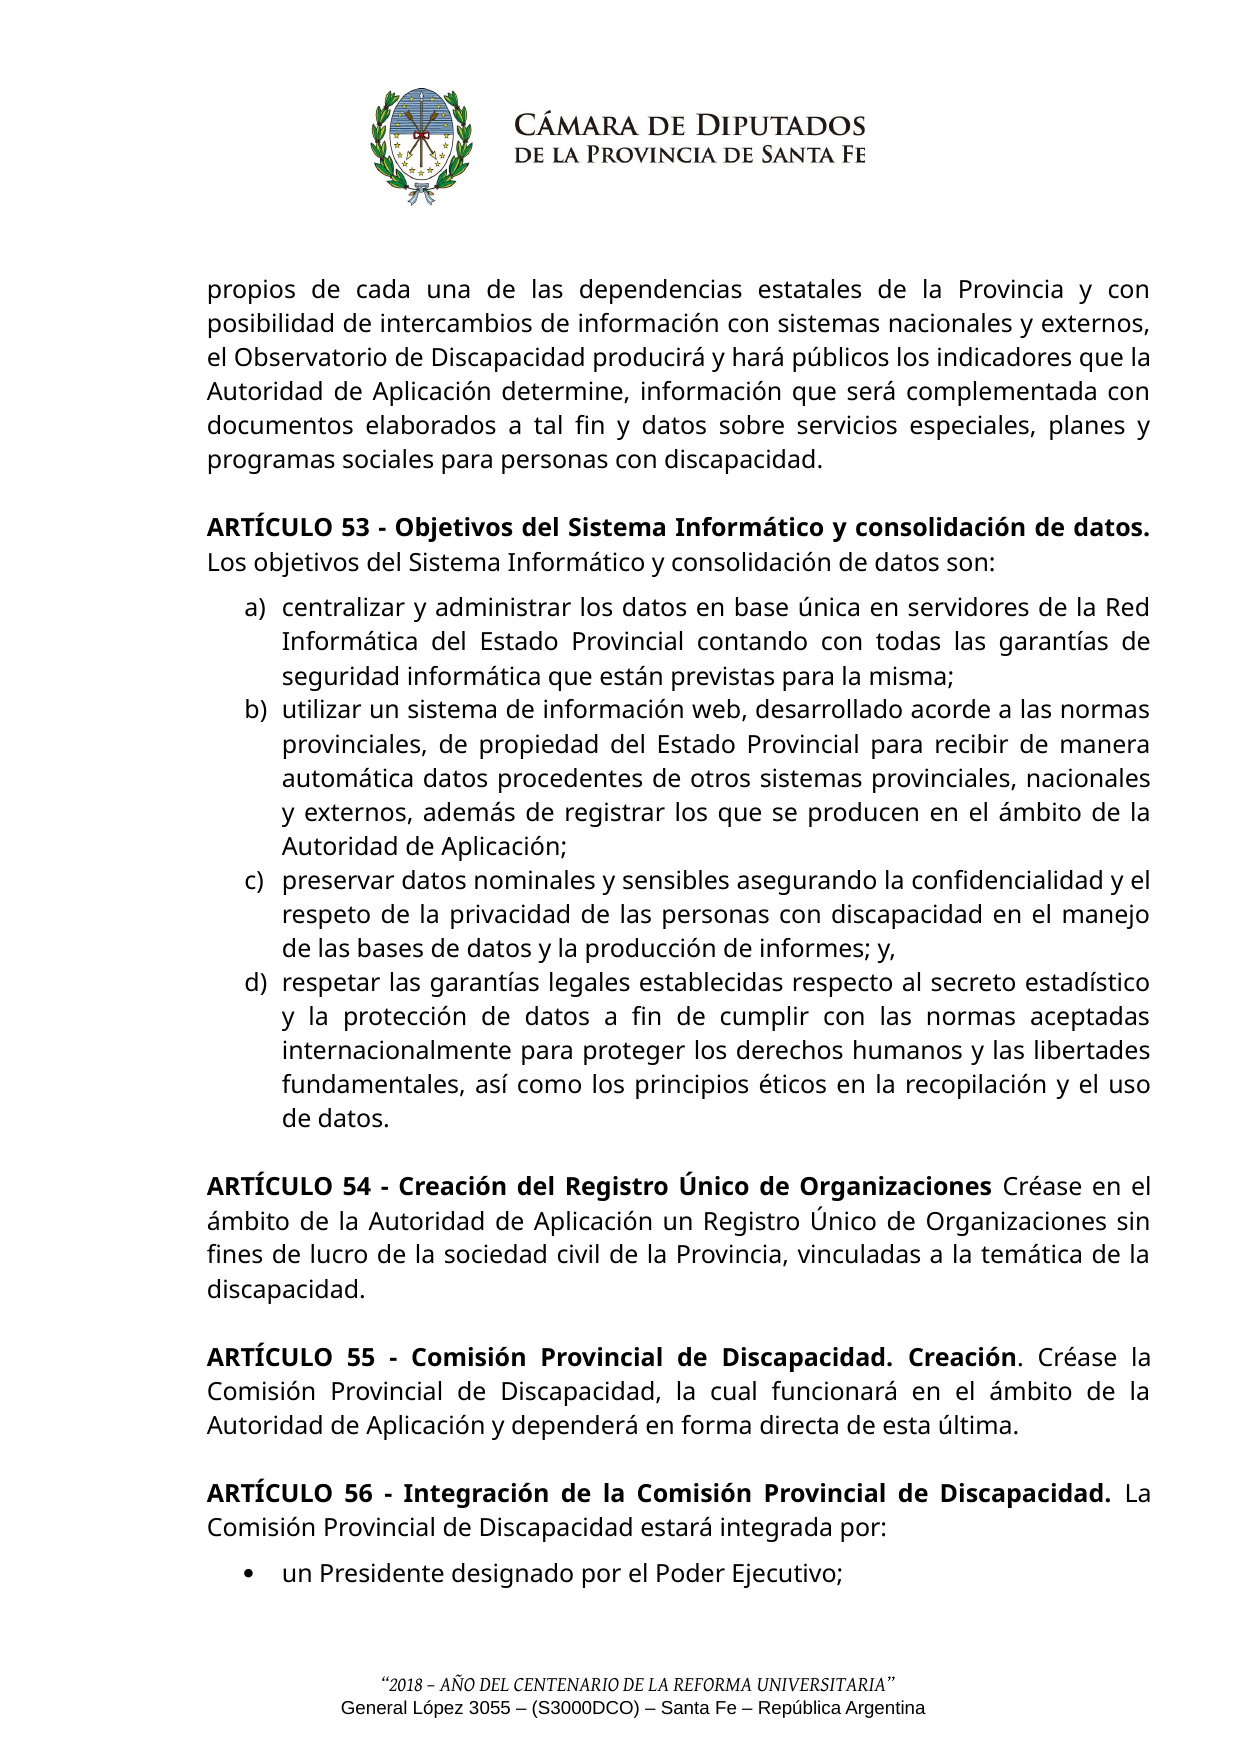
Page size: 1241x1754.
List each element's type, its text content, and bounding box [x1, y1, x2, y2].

picture [370, 88, 866, 210]
text propios de cada una de las dependencias estatales de la Provincia y con posibilidad de intercambios de información con sistemas nacionales y externos, el Observatorio de Discapacidad producirá y hará públicos los indicadores que la Autoridad de Aplicación determine, información que será complementada con documentos elaborados a tal fin y datos sobre servicios especiales, planes y programas sociales para personas con discapacidad. [207, 272, 1152, 476]
text ARTÍCULO 54 - Creación del Registro Único de Organizaciones Créase en el ámbito de la Autoridad de Aplicación un Registro Único de Organizaciones sin fines de lucro de la sociedad civil de la Provincia, vinculadas a la temática de la discapacidad. [207, 1169, 1152, 1305]
text ARTÍCULO 53 - Objetivos del Sistema Informático y consolidación de datos. Los objetivos del Sistema Informático y consolidación de datos son: [207, 510, 1152, 578]
list un Presidente designado por el Poder Ejecutivo; [244, 1556, 1152, 1589]
list preservar datos nominales y sensibles asegurando la confidencialidad y el respeto de la privacidad de las personas con discapacidad en el manejo de las bases de datos y la producción de informes; y, [244, 862, 1152, 965]
list respetar las garantías legales establecidas respecto al secreto estadístico y la protección de datos a fin de cumplir con las normas aceptadas internacionalmente para proteger los derechos humanos y las libertades fundamentales, así como los principios éticos en la recopilación y el uso de datos. [244, 965, 1152, 1135]
list utilizar un sistema de información web, desarrollado acorde a las normas provinciales, de propiedad del Estado Provincial para recibir de manera automática datos procedentes de otros sistemas provinciales, nacionales y externos, además de registrar los que se producen en el ámbito de la Autoridad de Aplicación; [244, 692, 1152, 862]
list centralizar y administrar los datos en base única en servidores de la Red Informática del Estado Provincial contando con todas las garantías de seguridad informática que están previstas para la misma; [244, 590, 1152, 692]
text ARTÍCULO 56 - Integración de la Comisión Provincial de Discapacidad. La Comisión Provincial de Discapacidad estará integrada por: [207, 1476, 1152, 1544]
text ARTÍCULO 55 - Comisión Provincial de Discapacidad. Creación. Créase la Comisión Provincial de Discapacidad, la cual funcionará en el ámbito de la Autoridad de Aplicación y dependerá en forma directa de esta última. [207, 1339, 1152, 1442]
